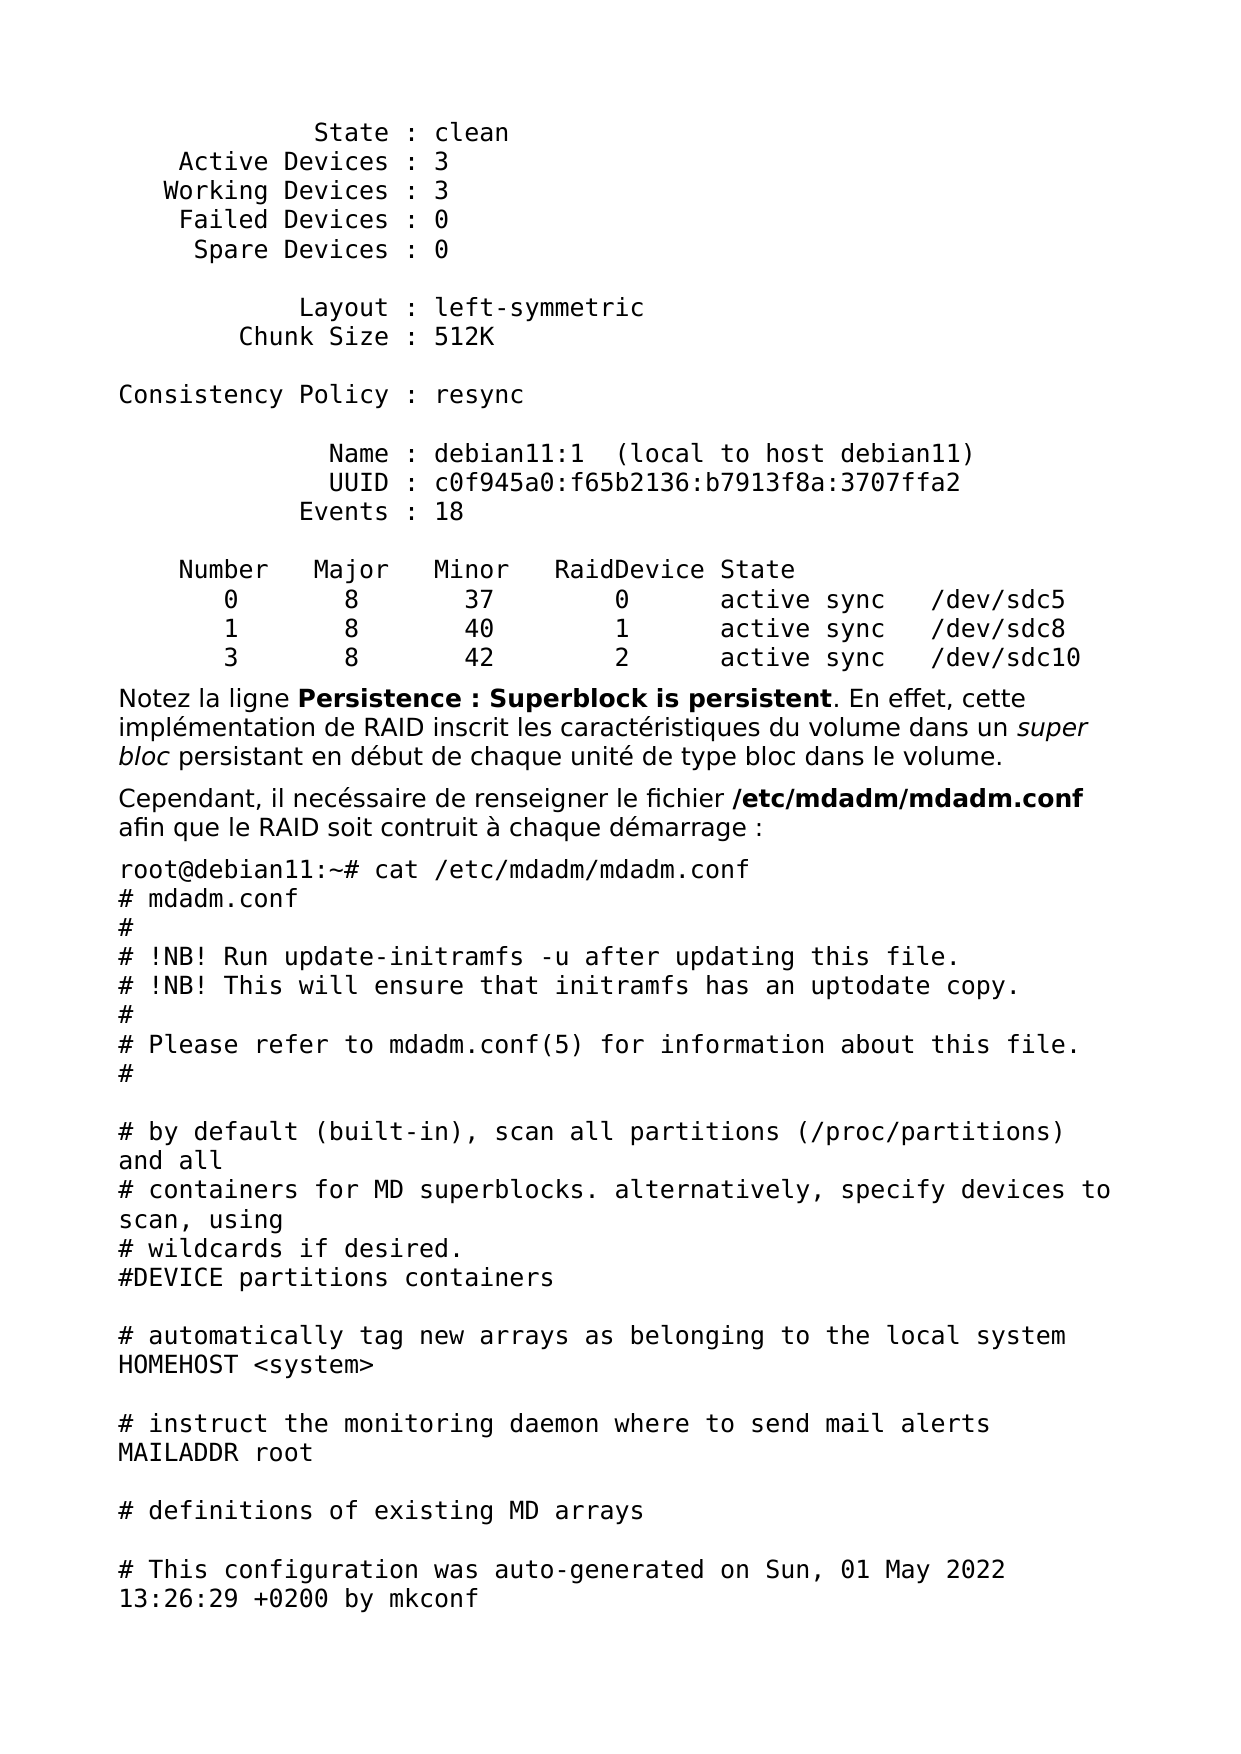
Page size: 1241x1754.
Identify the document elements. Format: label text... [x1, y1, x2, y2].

text State : clean Active Devices : 3 Working Devices : 3 Failed Devices : 0 Spare Devices : 0 Layout : left-symmetric Chunk Size : 512K Consistency Policy : resync Name : debian11:1 (local to host debian11) UUID : c0f945a0:f65b2136:b7913f8a:3707ffa2 Events : 18 Number Major Minor RaidDevice State 0 8 37 0 active sync /dev/sdc5 1 8 40 1 active sync /dev/sdc8 3 8 42 2 active sync /dev/sdc10 [118, 118, 1122, 672]
text Cependant, il necéssaire de renseigner le fichier /etc/mdadm/mdadm.conf afin que le RAID soit contruit à chaque démarrage : [118, 784, 1122, 842]
text root@debian11:~# cat /etc/mdadm/mdadm.conf # mdadm.conf # # !NB! Run update-initramfs -u after updating this file. # !NB! This will ensure that initramfs has an uptodate copy. # # Please refer to mdadm.conf(5) for information about this file. # # by default (built-in), scan all partitions (/proc/partitions) and all # containers for MD superblocks. alternatively, specify devices to scan, using # wildcards if desired. #DEVICE partitions containers # automatically tag new arrays as belonging to the local system HOMEHOST <system> # instruct the monitoring daemon where to send mail alerts MAILADDR root # definitions of existing MD arrays # This configuration was auto-generated on Sun, 01 May 2022 13:26:29 +0200 by mkconf [118, 855, 1122, 1613]
text Notez la ligne Persistence : Superblock is persistent. En effet, cette implémentation de RAID inscrit les caractéristiques du volume dans un super bloc persistant en début de chaque unité de type bloc dans le volume. [118, 684, 1122, 772]
